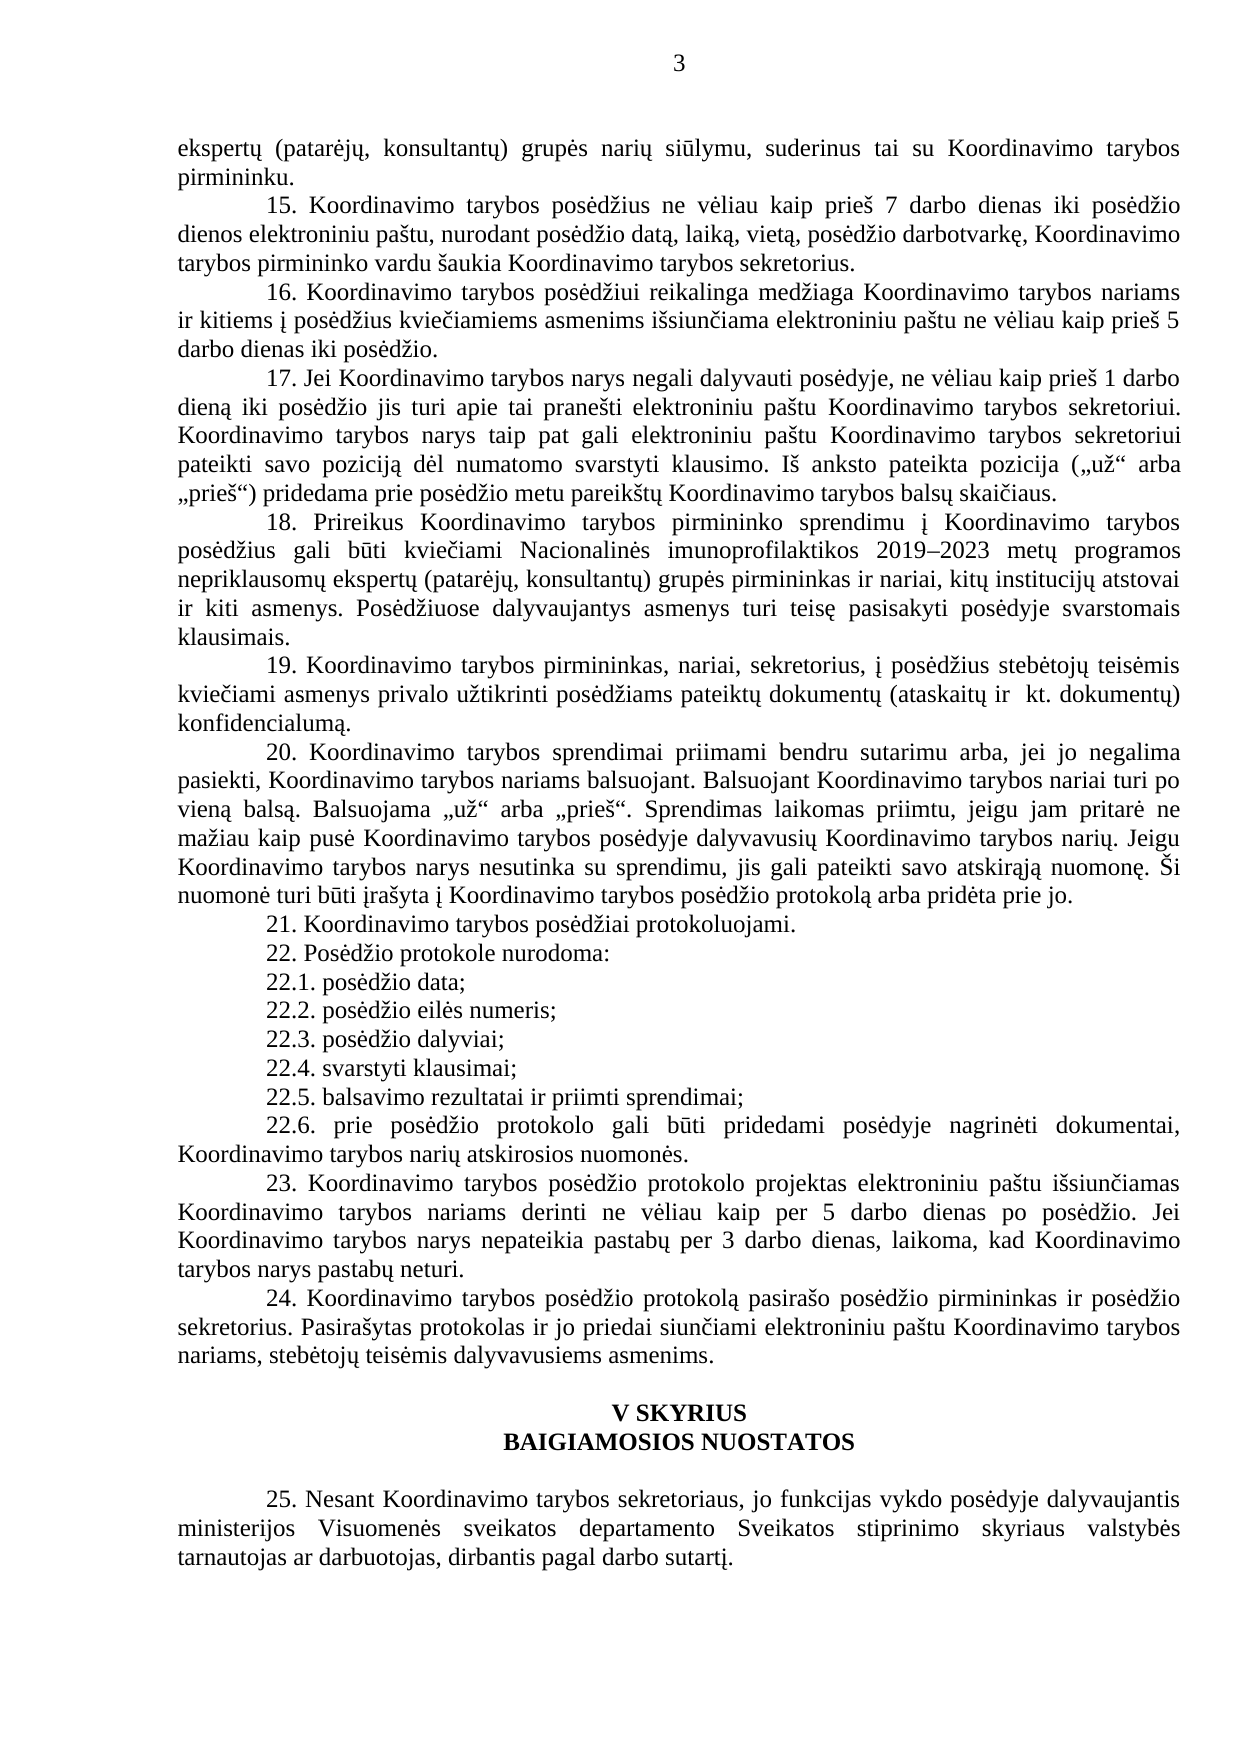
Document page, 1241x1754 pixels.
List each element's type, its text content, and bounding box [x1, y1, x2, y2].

text V SKYRIUS [177, 1398, 1181, 1427]
text 21. Koordinavimo tarybos posėdžiai protokoluojami. [177, 909, 1181, 938]
text 22.4. svarstyti klausimai; [177, 1053, 1181, 1082]
text 22.5. balsavimo rezultatai ir priimti sprendimai; [177, 1082, 1181, 1110]
text 23. Koordinavimo tarybos posėdžio protokolo projektas elektroniniu paštu išsiunčiamas Koordinavimo tarybos nariams derinti ne vėliau kaip per 5 darbo dienas po posėdžio. Jei Koordinavimo tarybos narys nepateikia pastabų per 3 darbo dienas, laikoma, kad Koordinavimo tarybos narys pastabų neturi. [177, 1168, 1181, 1283]
text 22.3. posėdžio dalyviai; [177, 1024, 1181, 1053]
text 25. Nesant Koordinavimo tarybos sekretoriaus, jo funkcijas vykdo posėdyje dalyvaujantis ministerijos Visuomenės sveikatos departamento Sveikatos stiprinimo skyriaus valstybės tarnautojas ar darbuotojas, dirbantis pagal darbo sutartį. [177, 1484, 1181, 1570]
text 22.1. posėdžio data; [177, 967, 1181, 995]
text 15. Koordinavimo tarybos posėdžius ne vėliau kaip prieš 7 darbo dienas iki posėdžio dienos elektroniniu paštu, nurodant posėdžio datą, laiką, vietą, posėdžio darbotvarkę, Koordinavimo tarybos pirmininko vardu šaukia Koordinavimo tarybos sekretorius. [177, 190, 1181, 277]
text BAIGIAMOSIOS NUOSTATOS [177, 1427, 1181, 1455]
text 24. Koordinavimo tarybos posėdžio protokolą pasirašo posėdžio pirmininkas ir posėdžio sekretorius. Pasirašytas protokolas ir jo priedai siunčiami elektroniniu paštu Koordinavimo tarybos nariams, stebėtojų teisėmis dalyvavusiems asmenims. [177, 1283, 1181, 1369]
text 18. Prireikus Koordinavimo tarybos pirmininko sprendimu į Koordinavimo tarybos posėdžius gali būti kviečiami Nacionalinės imunoprofilaktikos 2019–2023 metų programos nepriklausomų ekspertų (patarėjų, konsultantų) grupės pirmininkas ir nariai, kitų institucijų atstovai ir kiti asmenys. Posėdžiuose dalyvaujantys asmenys turi teisę pasisakyti posėdyje svarstomais klausimais. [177, 507, 1181, 650]
text 22.2. posėdžio eilės numeris; [177, 995, 1181, 1024]
text 22.6. prie posėdžio protokolo gali būti pridedami posėdyje nagrinėti dokumentai, Koordinavimo tarybos narių atskirosios nuomonės. [177, 1110, 1181, 1168]
text 22. Posėdžio protokole nurodoma: [177, 938, 1181, 967]
text 17. Jei Koordinavimo tarybos narys negali dalyvauti posėdyje, ne vėliau kaip prieš 1 darbo dieną iki posėdžio jis turi apie tai pranešti elektroniniu paštu Koordinavimo tarybos sekretoriui. Koordinavimo tarybos narys taip pat gali elektroniniu paštu Koordinavimo tarybos sekretoriui pateikti savo poziciją dėl numatomo svarstyti klausimo. Iš anksto pateikta pozicija („už“ arba „prieš“) pridedama prie posėdžio metu pareikštų Koordinavimo tarybos balsų skaičiaus. [177, 363, 1181, 507]
text 16. Koordinavimo tarybos posėdžiui reikalinga medžiaga Koordinavimo tarybos nariams ir kitiems į posėdžius kviečiamiems asmenims išsiunčiama elektroniniu paštu ne vėliau kaip prieš 5 darbo dienas iki posėdžio. [177, 277, 1181, 363]
text 20. Koordinavimo tarybos sprendimai priimami bendru sutarimu arba, jei jo negalima pasiekti, Koordinavimo tarybos nariams balsuojant. Balsuojant Koordinavimo tarybos nariai turi po vieną balsą. Balsuojama „už“ arba „prieš“. Sprendimas laikomas priimtu, jeigu jam pritarė ne mažiau kaip pusė Koordinavimo tarybos posėdyje dalyvavusių Koordinavimo tarybos narių. Jeigu Koordinavimo tarybos narys nesutinka su sprendimu, jis gali pateikti savo atskirąją nuomonę. Ši nuomonė turi būti įrašyta į Koordinavimo tarybos posėdžio protokolą arba pridėta prie jo. [177, 737, 1181, 909]
text ekspertų (patarėjų, konsultantų) grupės narių siūlymu, suderinus tai su Koordinavimo tarybos pirmininku. [177, 133, 1181, 190]
text 19. Koordinavimo tarybos pirmininkas, nariai, sekretorius, į posėdžius stebėtojų teisėmis kviečiami asmenys privalo užtikrinti posėdžiams pateiktų dokumentų (ataskaitų ir kt. dokumentų) konfidencialumą. [177, 650, 1181, 737]
